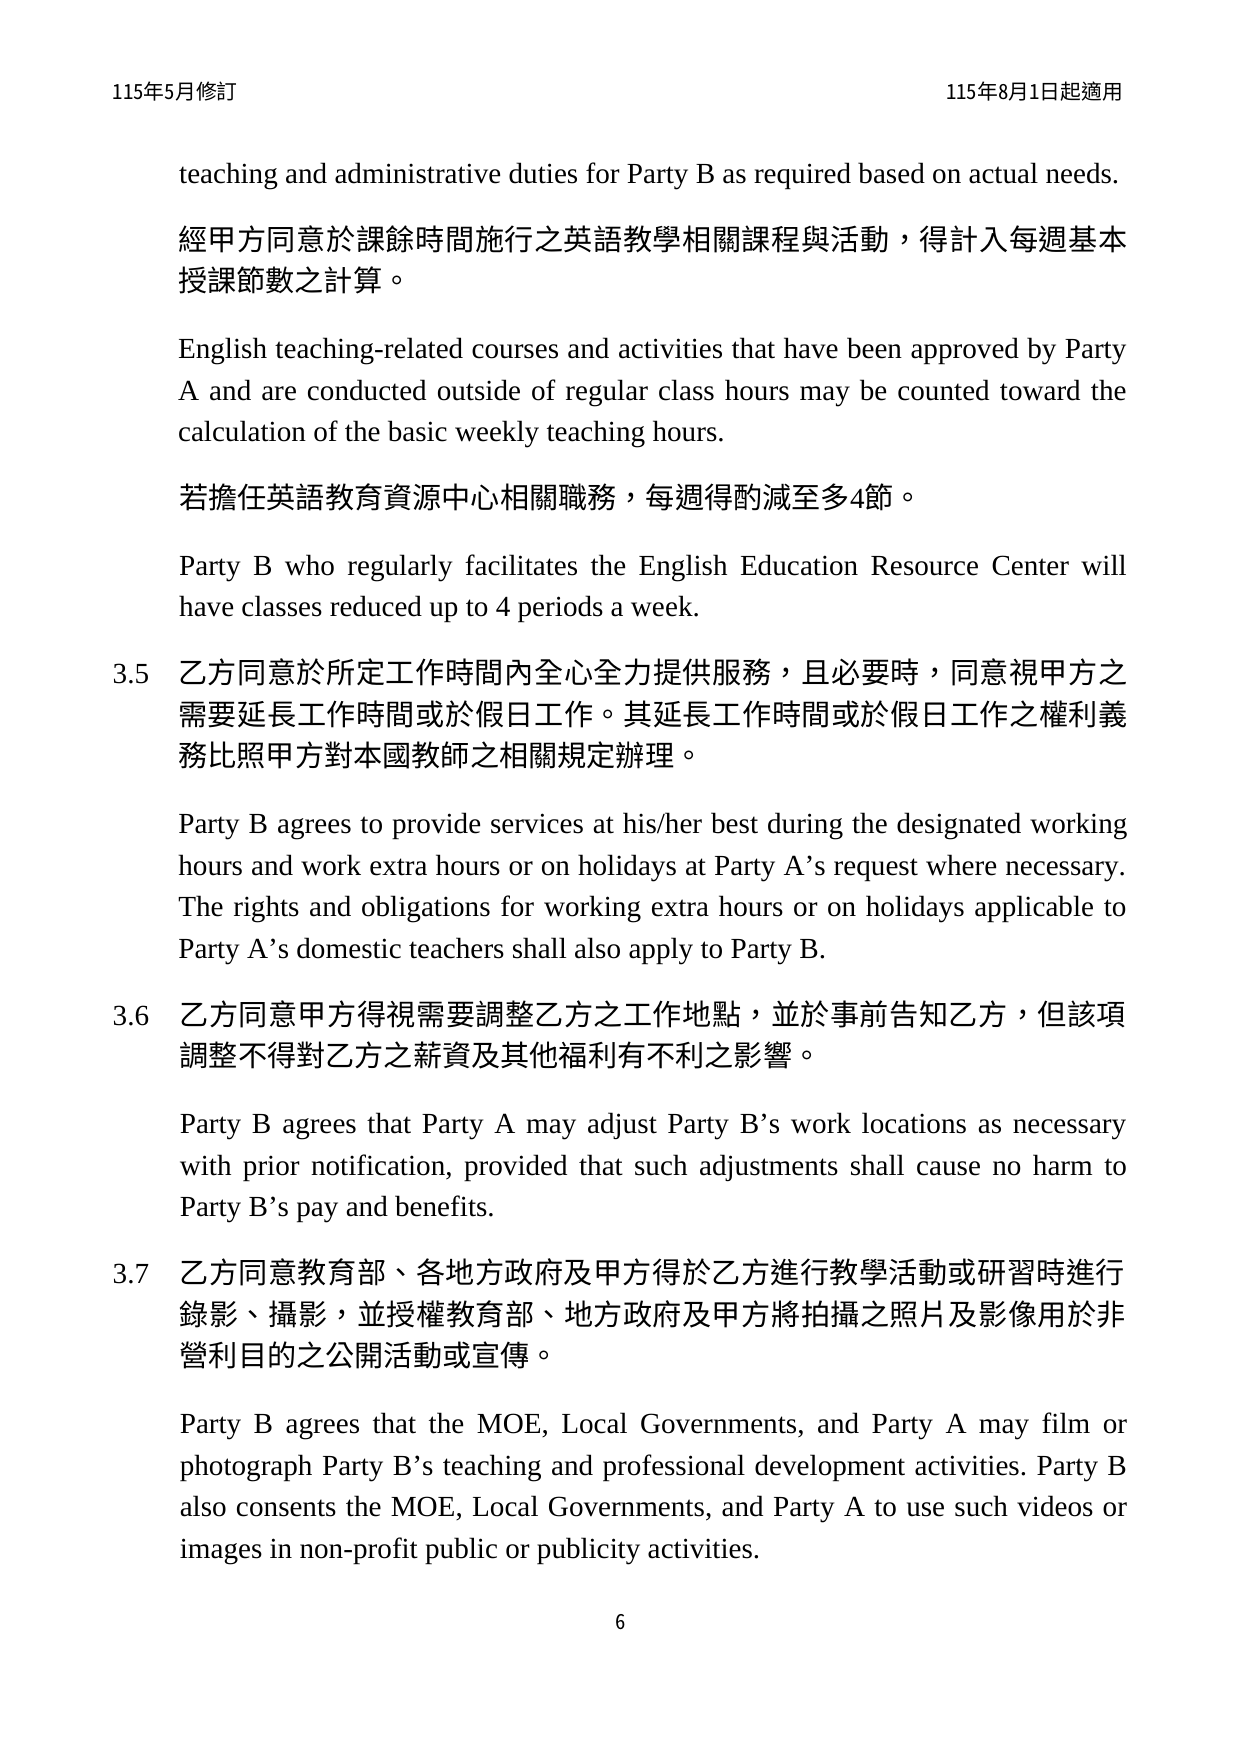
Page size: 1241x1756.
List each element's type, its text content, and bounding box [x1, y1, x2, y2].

text teaching and administrative duties for Party B as required based on actual needs. [179, 150, 1128, 192]
text 3.5 乙方同意於所定工作時間內全心全力提供服務，且必要時，同意視甲方之需要延長工作時間或於假日工作。其延長工作時間或於假日工作之權利義務比照甲方對本國教師之相關規定辦理。 [112, 650, 1128, 775]
text 3.7 乙方同意教育部、各地方政府及甲方得於乙方進行教學活動或研習時進行錄影、攝影，並授權教育部、地方政府及甲方將拍攝之照片及影像用於非營利目的之公開活動或宣傳。 [112, 1250, 1128, 1375]
text Party B agrees that Party A may adjust Party B’s work locations as necessary with prior notification, provided that such adjustments shall cause no harm to Party B’s pay and benefits. [112, 1100, 1128, 1225]
text Party B agrees that the MOE, Local Governments, and Party A may film or photograph Party B’s teaching and professional development activities. Party B also consents the MOE, Local Governments, and Party A to use such videos or images in non-profit public or publicity activities. [112, 1400, 1128, 1567]
text 若擔任英語教育資源中心相關職務，每週得酌減至多4節。 [179, 475, 1128, 517]
text English teaching-related courses and activities that have been approved by Party A and are conducted outside of regular class hours may be counted toward the calculation of the basic weekly teaching hours. [178, 325, 1128, 450]
text 3.6 乙方同意甲方得視需要調整乙方之工作地點，並於事前告知乙方，但該項調整不得對乙方之薪資及其他福利有不利之影響。 [112, 992, 1128, 1075]
text 經甲方同意於課餘時間施行之英語教學相關課程與活動，得計入每週基本授課節數之計算。 [178, 217, 1128, 300]
text Party B agrees to provide services at his/her best during the designated working hours and work extra hours or on holidays at Party A’s request where necessary. The rights and obligations for working extra hours or on holidays applicable to Party A’s domestic teachers shall also apply to Party B. [112, 800, 1128, 967]
text Party B who regularly facilitates the English Education Resource Center will have classes reduced up to 4 periods a week. [179, 542, 1128, 625]
